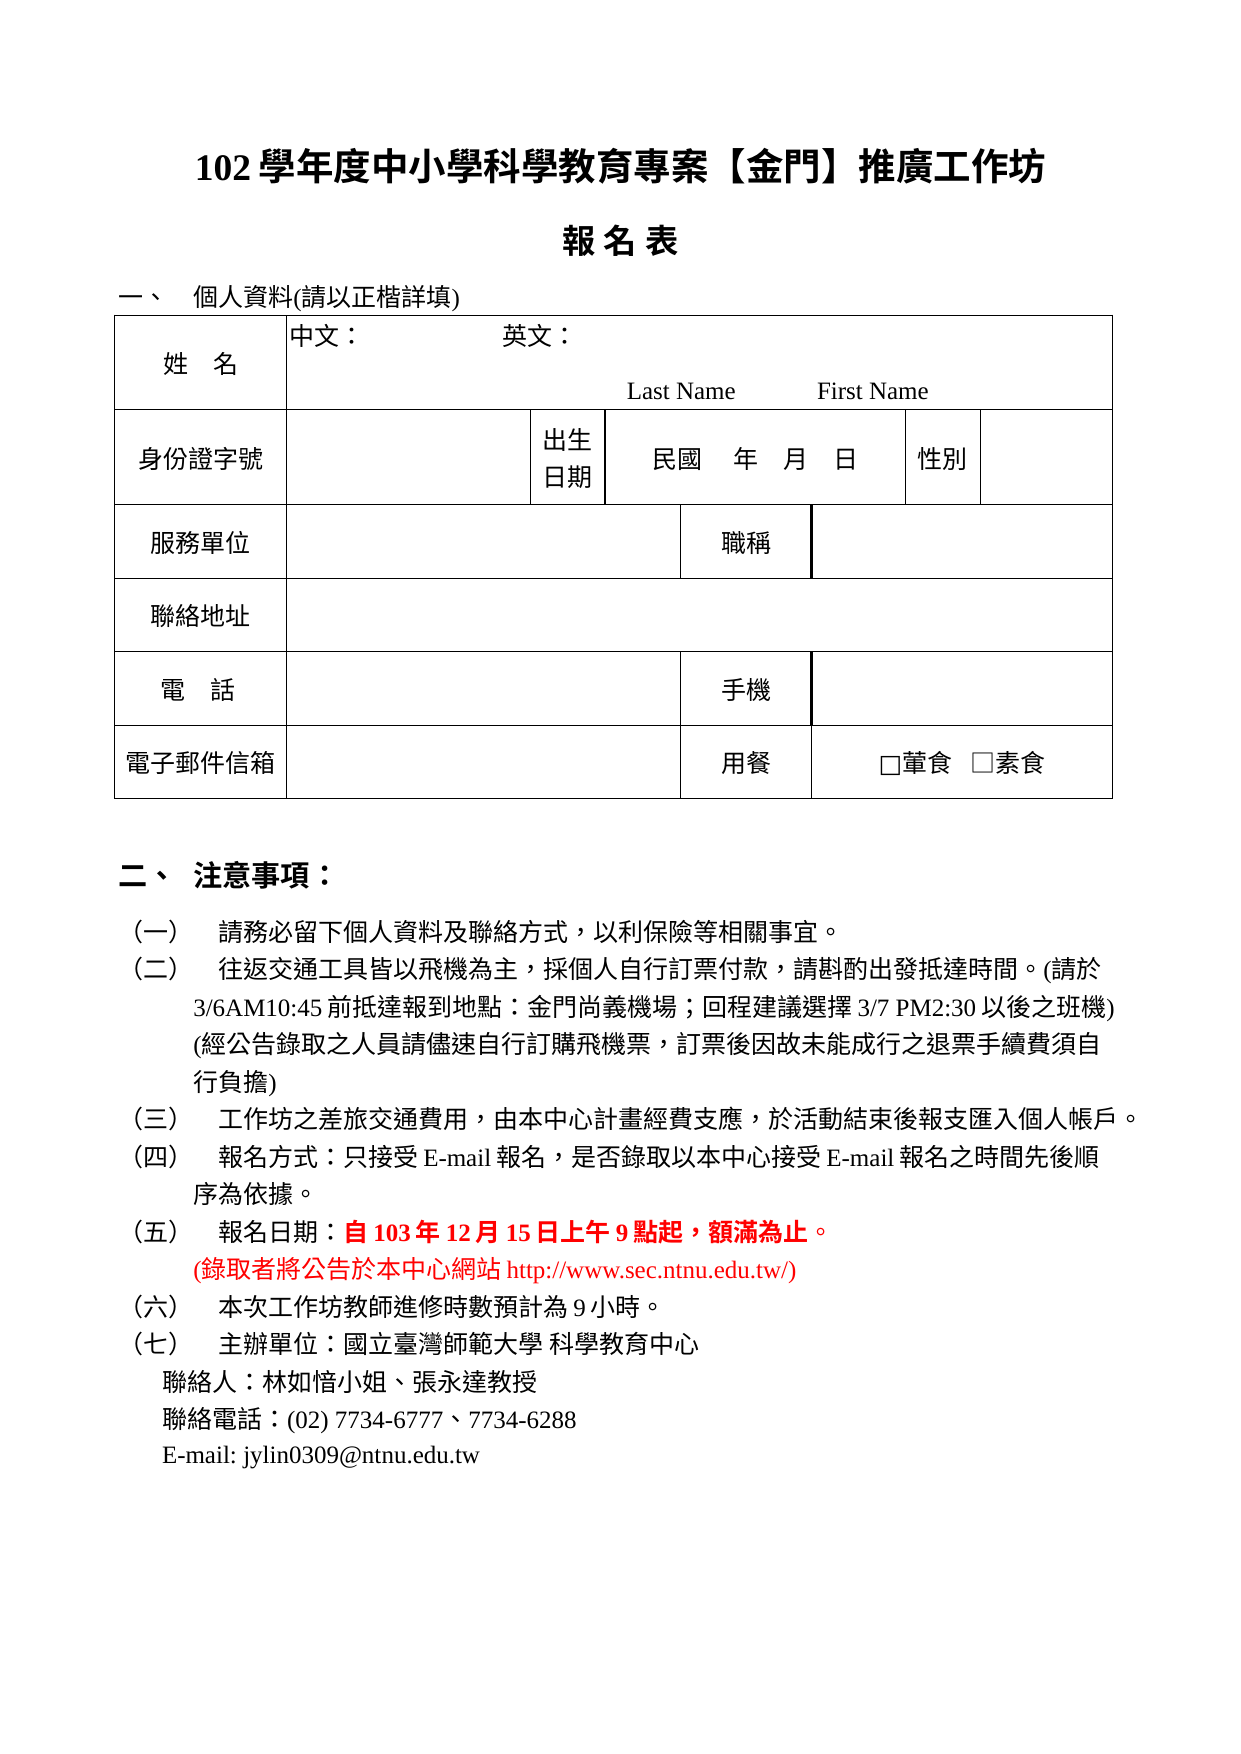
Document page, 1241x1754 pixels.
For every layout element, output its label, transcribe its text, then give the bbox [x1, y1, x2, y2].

table_cell 服務單位 [115, 505, 286, 578]
table_cell [287, 505, 680, 578]
text E-mail: jylin0309@ntnu.edu.tw [118, 1437, 1122, 1474]
table_cell 用餐 [681, 726, 811, 798]
list 往返交通工具皆以飛機為主，採個人自行訂票付款，請斟酌出發抵達時間。(請於3/6AM10:45前抵達報到地點：金門尚義機場；回程建議選擇3/7 PM2:30以後之班機) (經公告錄取之人員請儘速自行訂購飛機票，訂票後因故未能成行之退票手續費須自行負擔) [118, 949, 1122, 1099]
table_cell [813, 505, 1112, 578]
table_cell [287, 410, 530, 504]
table_cell 職稱 [681, 505, 810, 578]
table_cell 聯絡地址 [115, 579, 286, 651]
table_cell 電子郵件信箱 [115, 726, 286, 798]
list 工作坊之差旅交通費用，由本中心計畫經費支應，於活動結束後報支匯入個人帳戶。 [118, 1099, 1122, 1137]
table_cell [287, 652, 680, 724]
table_cell [287, 726, 680, 798]
list 請務必留下個人資料及聯絡方式，以利保險等相關事宜。 [118, 912, 1122, 949]
text 報 名 表 [118, 202, 1122, 277]
table_cell [813, 652, 1112, 724]
list 報名方式：只接受E-mail報名，是否錄取以本中心接受E-mail報名之時間先後順序為依據。 [118, 1137, 1122, 1212]
text 聯絡電話：(02) 7734-6777、7734-6288 [118, 1399, 1122, 1437]
table_cell 手機 [681, 652, 810, 724]
list 注意事項： [118, 837, 1122, 912]
text 聯絡人：林如愔小姐、張永達教授 [118, 1362, 1122, 1399]
table_cell 身份證字號 [115, 410, 286, 504]
table_cell 電 話 [115, 652, 286, 724]
table_cell [287, 579, 1112, 651]
list 報名日期：自103年12月15日上午9點起，額滿為止。 (錄取者將公告於本中心網站http://www.sec.ntnu.edu.tw/) [118, 1212, 1122, 1287]
table_header 姓 名 [115, 316, 286, 409]
table_cell 民國 年 月 日 [606, 410, 905, 504]
table_cell 性別 [906, 410, 980, 504]
table_cell □葷食 □素食 [812, 726, 1112, 798]
table_header 中文： 英文： Last Name First Name [287, 316, 1112, 409]
table_cell [981, 410, 1112, 504]
list 本次工作坊教師進修時數預計為9小時。 [118, 1287, 1122, 1324]
text 102學年度中小學科學教育專案【金門】推廣工作坊 [118, 127, 1122, 202]
list 主辦單位：國立臺灣師範大學 科學教育中心 [118, 1324, 1122, 1362]
list 個人資料(請以正楷詳填) [118, 277, 1122, 314]
table_cell 出生日期 [531, 410, 604, 504]
